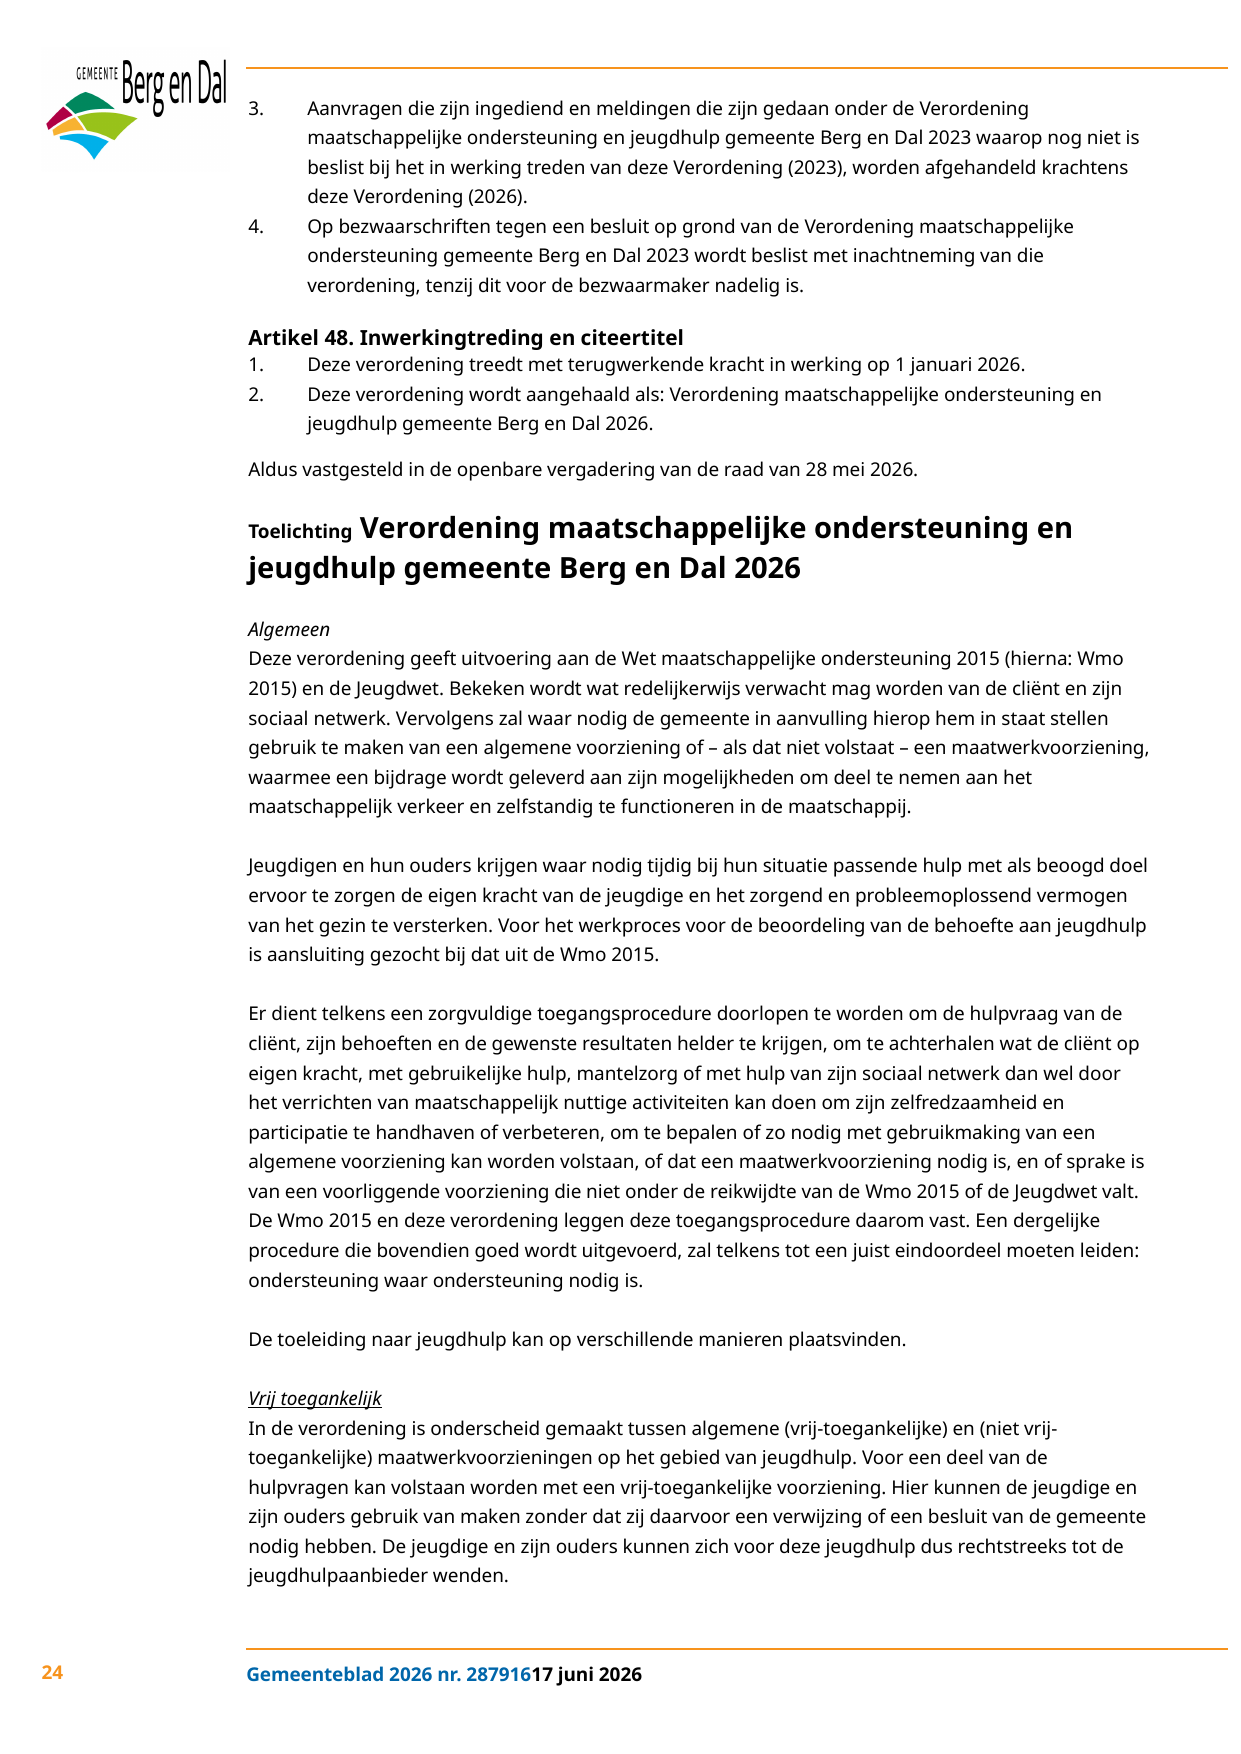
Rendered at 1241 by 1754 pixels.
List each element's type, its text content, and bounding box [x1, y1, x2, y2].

picture [41, 47, 231, 172]
text Artikel 48. Inwerkingtreding en citeertitel [248, 323, 1152, 351]
list Op bezwaarschriften tegen een besluit op grond van de Verordening maatschappelijke ondersteuning gemeente Berg en Dal 2023 wordt beslist met inachtneming van die verordening, tenzij dit voor de bezwaarmaker nadelig is. [248, 213, 1152, 298]
text De toeleiding naar jeugdhulp kan op verschillende manieren plaatsvinden. [248, 1326, 1152, 1352]
list Aanvragen die zijn ingediend en meldingen die zijn gedaan onder de Verordening maatschappelijke ondersteuning en jeugdhulp gemeente Berg en Dal 2023 waarop nog niet is beslist bij het in werking treden van deze Verordening (2023), worden afgehandeld krachtens deze Verordening (2026). [248, 95, 1152, 209]
text Vrij toegankelijk [248, 1385, 1152, 1411]
text Toelichting Verordening maatschappelijke ondersteuning en jeugdhulp gemeente Berg en Dal 2026 [248, 507, 1152, 587]
text Aldus vastgesteld in de openbare vergadering van de raad van 28 mei 2026. [248, 456, 1152, 482]
text Algemeen [248, 616, 1152, 642]
text Deze verordening geeft uitvoering aan de Wet maatschappelijke ondersteuning 2015 (hierna: Wmo 2015) en de Jeugdwet. Bekeken wordt wat redelijkerwijs verwacht mag worden van de cliënt en zijn sociaal netwerk. Vervolgens zal waar nodig de gemeente in aanvulling hierop hem in staat stellen gebruik te maken van een algemene voorziening of – als dat niet volstaat – een maatwerkvoorziening, waarmee een bijdrage wordt geleverd aan zijn mogelijkheden om deel te nemen aan het maatschappelijk verkeer en zelfstandig te functioneren in de maatschappij. [248, 646, 1152, 819]
text Jeugdigen en hun ouders krijgen waar nodig tijdig bij hun situatie passende hulp met als beoogd doel ervoor te zorgen de eigen kracht van de jeugdige en het zorgend en probleemoplossend vermogen van het gezin te versterken. Voor het werkproces voor de beoordeling van de behoefte aan jeugdhulp is aansluiting gezocht bij dat uit de Wmo 2015. [248, 853, 1152, 967]
list Deze verordening treedt met terugwerkende kracht in werking op 1 januari 2026. [248, 351, 1152, 377]
text Er dient telkens een zorgvuldige toegangsprocedure doorlopen te worden om de hulpvraag van de cliënt, zijn behoeften en de gewenste resultaten helder te krijgen, om te achterhalen wat de cliënt op eigen kracht, met gebruikelijke hulp, mantelzorg of met hulp van zijn sociaal netwerk dan wel door het verrichten van maatschappelijk nuttige activiteiten kan doen om zijn zelfredzaamheid en participatie te handhaven of verbeteren, om te bepalen of zo nodig met gebruikmaking van een algemene voorziening kan worden volstaan, of dat een maatwerkvoorziening nodig is, en of sprake is van een voorliggende voorziening die niet onder de reikwijdte van de Wmo 2015 of de Jeugdwet valt. De Wmo 2015 en deze verordening leggen deze toegangsprocedure daarom vast. Een dergelijke procedure die bovendien goed wordt uitgevoerd, zal telkens tot een juist eindoordeel moeten leiden: ondersteuning waar ondersteuning nodig is. [248, 1001, 1152, 1292]
list Deze verordening wordt aangehaald als: Verordening maatschappelijke ondersteuning en jeugdhulp gemeente Berg en Dal 2026. [248, 381, 1152, 436]
text In de verordening is onderscheid gemaakt tussen algemene (vrij-toegankelijke) en (niet vrij-toegankelijke) maatwerkvoorzieningen op het gebied van jeugdhulp. Voor een deel van de hulpvragen kan volstaan worden met een vrij-toegankelijke voorziening. Hier kunnen de jeugdige en zijn ouders gebruik van maken zonder dat zij daarvoor een verwijzing of een besluit van de gemeente nodig hebben. De jeugdige en zijn ouders kunnen zich voor deze jeugdhulp dus rechtstreeks tot de jeugdhulpaanbieder wenden. [248, 1415, 1152, 1588]
